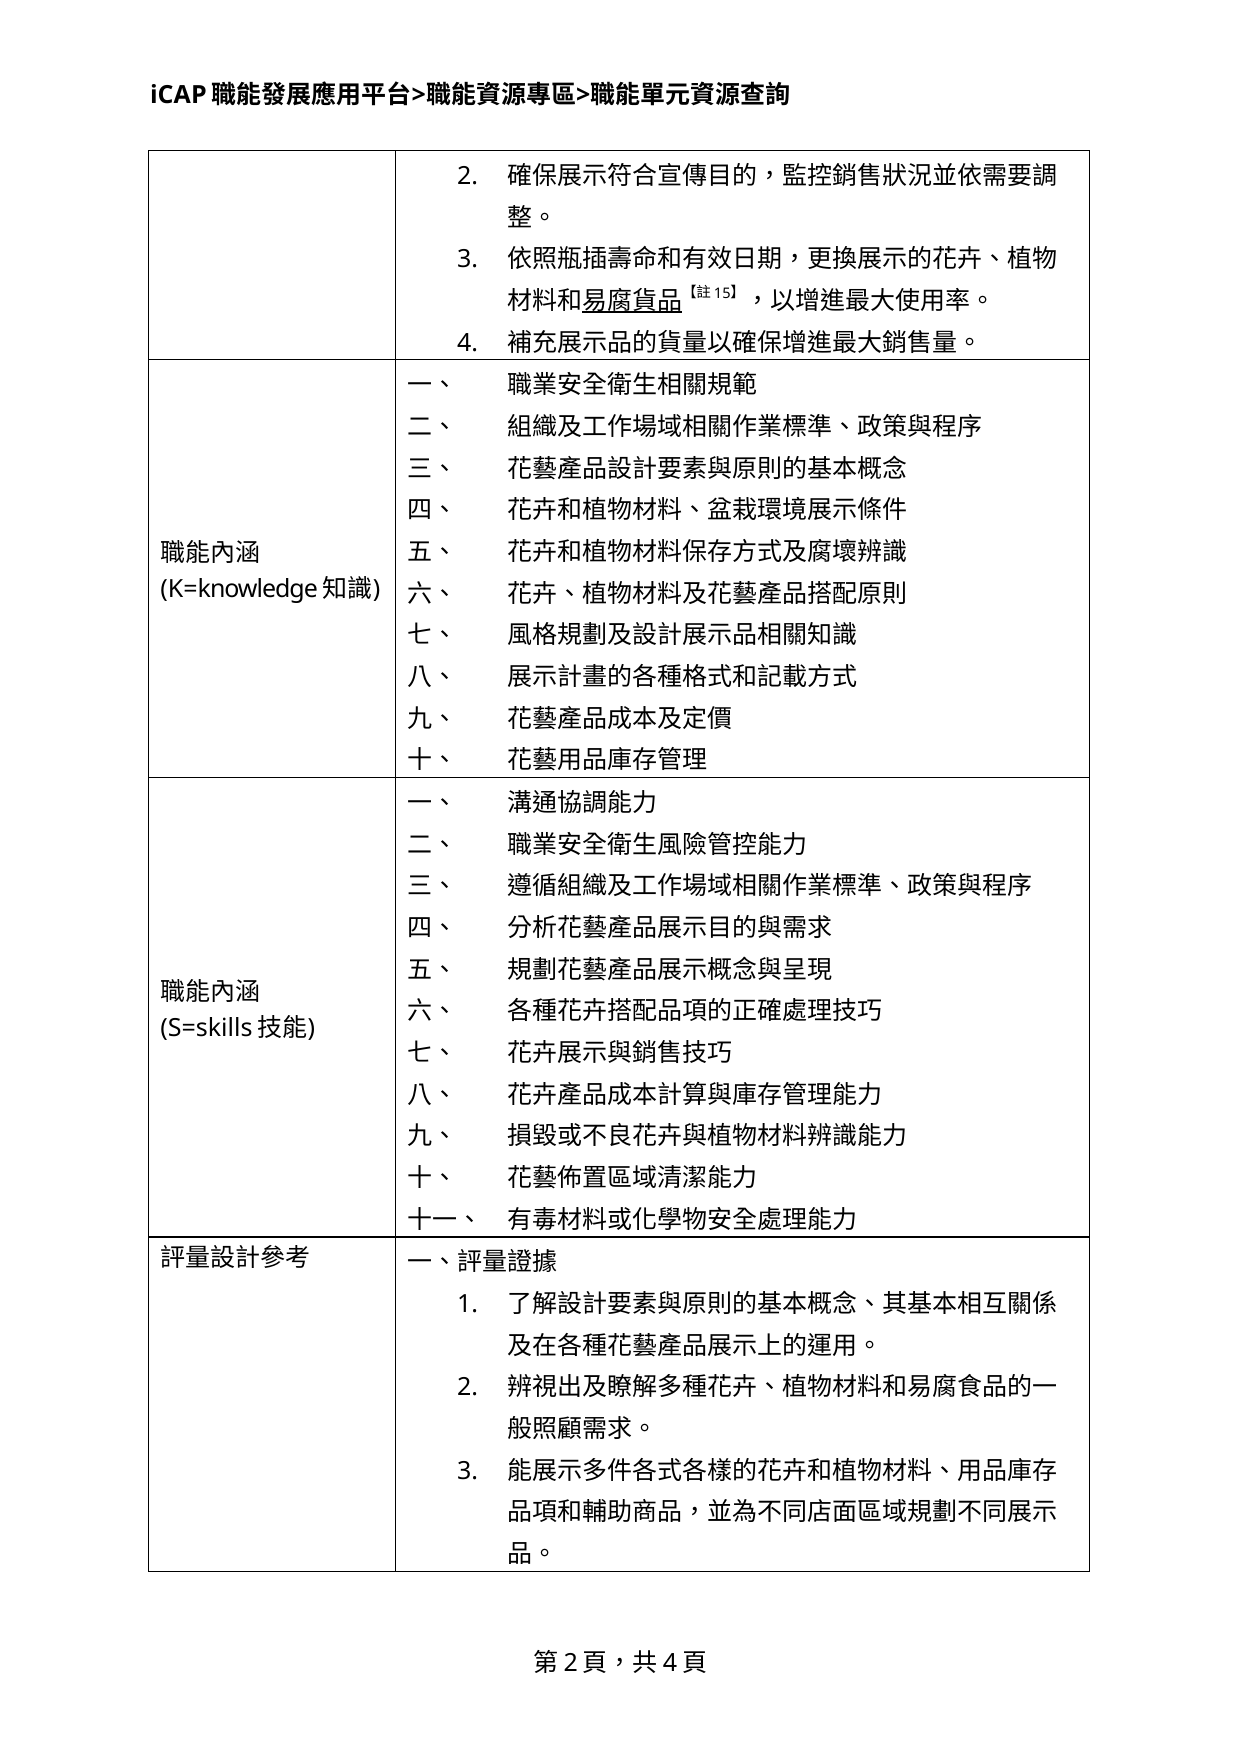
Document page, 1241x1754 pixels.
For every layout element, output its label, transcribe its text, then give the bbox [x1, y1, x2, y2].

table_cell 一、評量證據 了解設計要素與原則的基本概念、其基本相互關係及在各種花藝產品展示上的運用。 辨視出及瞭解多種花卉、植物材料和易腐食品的一般照顧需求。 能展示多件各式各樣的花卉和植物材料、用品庫存品項和輔助商品，並為不同店面區域規劃不同展示品。 在時間限制內完成展示和買賣活動。 二、評量情境與資源 在花藝的準備、維護、展示和儲存環境內，展示用品庫存的品項。 展示花藝產品的過程中使用各式各樣的花藝工具設備，例如刀子、剪刀、修枝剪刀、容器，以及設有正確溫度和濕度條件的展示區。 取得展示過程中可使用的花卉、植物材料、花藝展示品及易腐和非易腐商品。 針對展示品項使用相關和現行的產品定價資訊，例如價目表和產品銷售手冊。 機械或電子貼標設備。 產品標示和價格標籤。 三、評量方法 直接觀察受評者準備展示品。 書面及口頭提問或面談，以測試對各種花卉和植物材料的照顧需求、病蟲害徵狀及在展示品上應用設計要素與原則的知識。 檢視受評者製作的各種展示作品集。 檢視證據歷程檔案和關於受評者在職表現的第三方工作場域報告。 [396, 1238, 1089, 1571]
table_cell [149, 151, 395, 359]
table_cell 職能內涵 (S=skills技能) [149, 778, 395, 1236]
table_cell 溝通協調能力 職業安全衛生風險管控能力 遵循組織及工作場域相關作業標準、政策與程序 分析花藝產品展示目的與需求 規劃花藝產品展示概念與呈現 各種花卉搭配品項的正確處理技巧 花卉展示與銷售技巧 花卉產品成本計算與庫存管理能力 損毀或不良花卉與植物材料辨識能力 花藝佈置區域清潔能力 有毒材料或化學物安全處理能力 [396, 778, 1089, 1236]
table_cell 一、辨識展示需求 確定展示目的【註1】，考量及應用設計要素【註2】與原則【註3】產生初步的風格創意構想。 與相關人員【註4】討論構想、徵詢意見及確認展示需求。 產生展示構想。 考量空間和環境限制【註5】選擇及調整展示區【註6】以便符合展示目的。 提出簡明計畫【註7】，條列展示的組件【註8】。 二、選出展示組件 認識及挑選花卉和植物材料【註9】、輔助商品【註10】和擺設品項，並加以整理以準備展示。 檢查花卉和植物材料是否已正確備妥及調節【註11】。 辨認及通報任何不適合的材料【註12】並依個人責任層級予以改正。 三、展示花藝用品庫存和商品 準備適當的環境條件【註13】以供展示。 展示花藝產品時考量及應用設計要素與原則。 確保展示品的外觀平衡且豐富。 找出易碎、易腐或昂貴的庫存，展示時特別注意以避免損傷或腐壞。 四、準備及張貼展示標示和標籤 使用電子設備或手工準備產品標示和價格標籤【註14】。 將產品標示和價格標籤放在商品上或靠近商品的明顯之處。 維持商品的正確和現行定價資訊、修改及通報錯誤。 五、修飾及輪換展示品 檢視展示品並依需要加以修飾。 確保展示符合宣傳目的，監控銷售狀況並依需要調整。 依照瓶插壽命和有效日期，更換展示的花卉、植物材料和易腐貨品【註15】，以增進最大使用率。 補充展示品的貨量以確保增進最大銷售量。 [396, 151, 1089, 359]
table_cell 評量設計參考 [149, 1238, 395, 1571]
table_cell 職業安全衛生相關規範 組織及工作場域相關作業標準、政策與程序 花藝產品設計要素與原則的基本概念 花卉和植物材料、盆栽環境展示條件 花卉和植物材料保存方式及腐壞辨識 花卉、植物材料及花藝產品搭配原則 風格規劃及設計展示品相關知識 展示計畫的各種格式和記載方式 花藝產品成本及定價 花藝用品庫存管理 [396, 360, 1089, 777]
table_cell 職能內涵 (K=knowledge知識) [149, 360, 395, 777]
